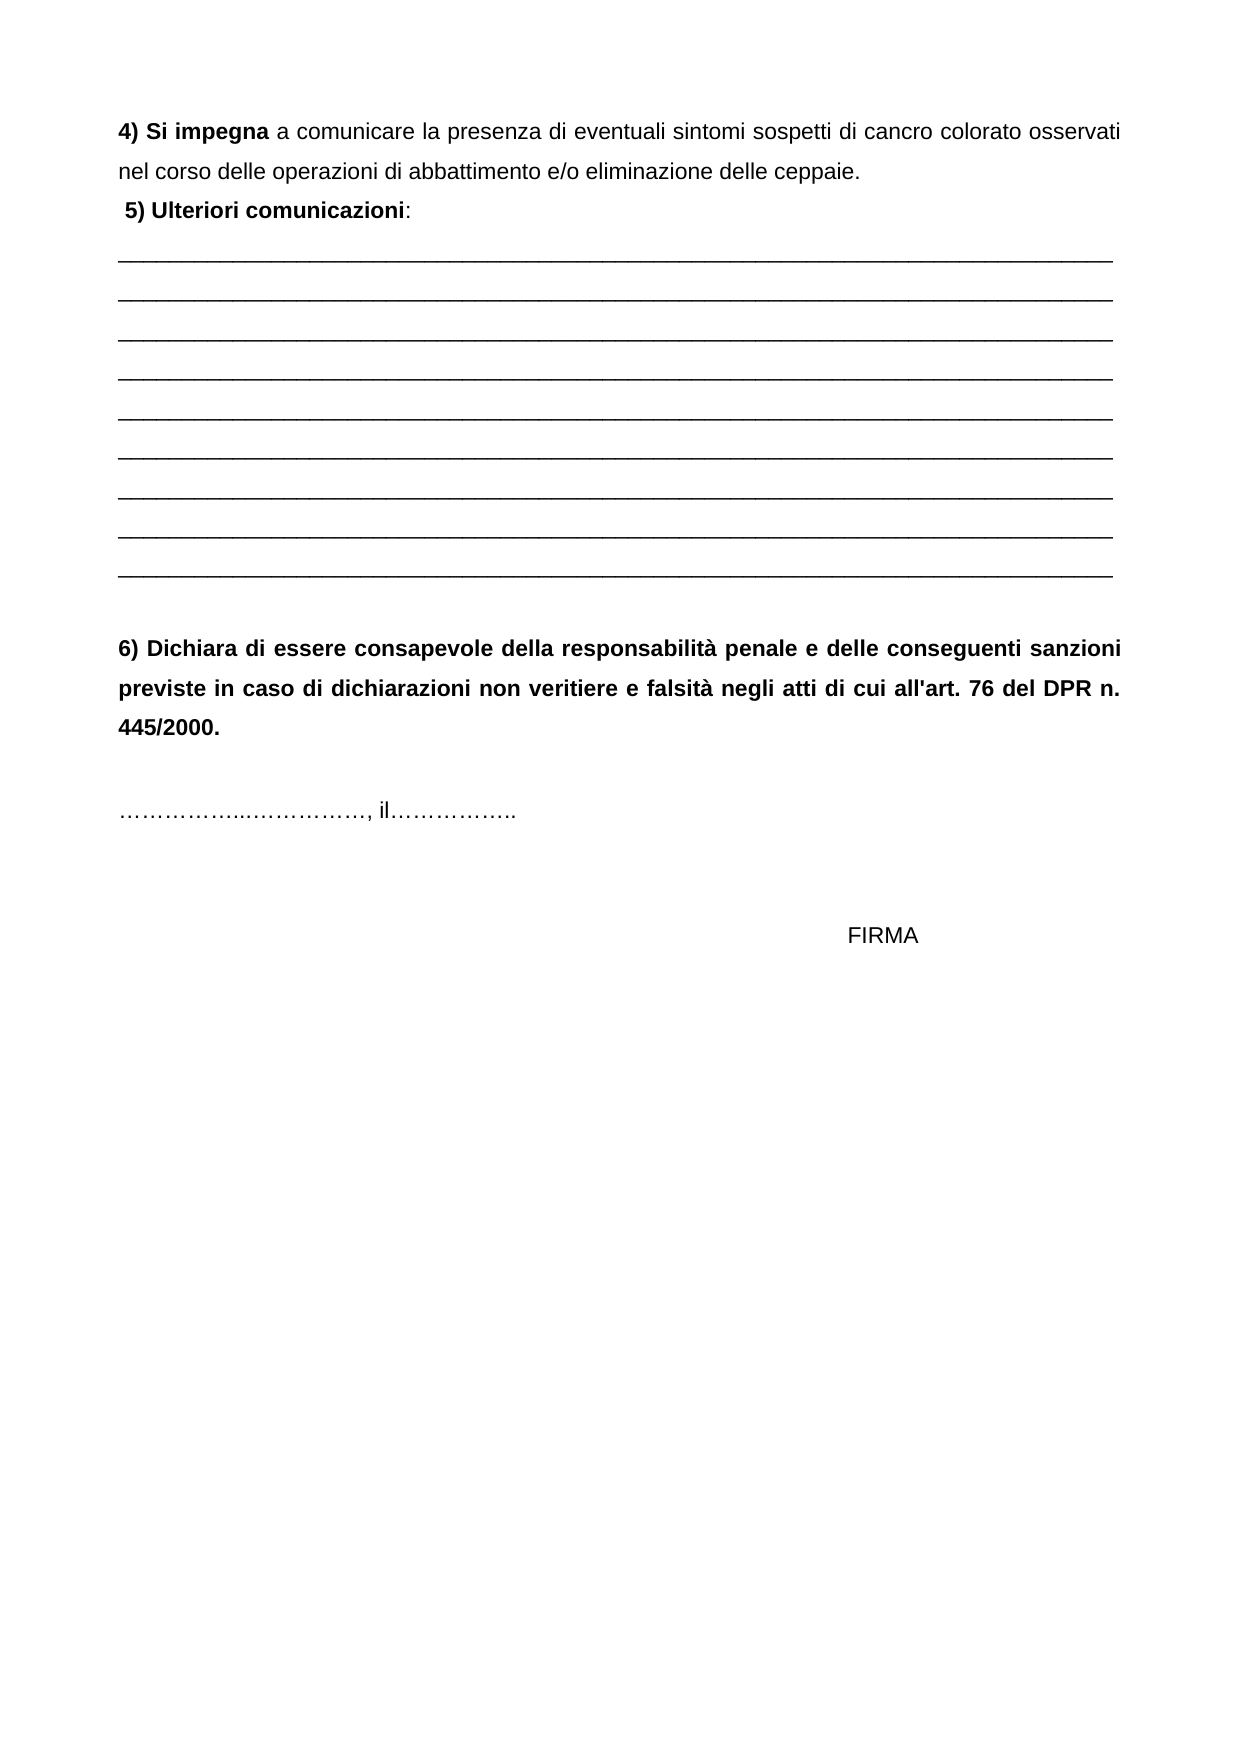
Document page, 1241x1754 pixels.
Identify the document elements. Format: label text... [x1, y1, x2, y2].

text FIRMA [644, 922, 1122, 949]
text ______________________________________________________________________________ [118, 513, 1122, 539]
text ______________________________________________________________________________ [118, 394, 1122, 421]
text 5) Ulteriori comunicazioni: ______________________________________________________________________________ [118, 197, 1122, 263]
text ……………...……………, il…………….. [118, 797, 1122, 823]
text ______________________________________________________________________________ [118, 552, 1122, 579]
text ______________________________________________________________________________ [118, 473, 1122, 500]
text ______________________________________________________________________________ [118, 434, 1122, 460]
text ______________________________________________________________________________ [118, 276, 1122, 302]
text 4) Si impegna a comunicare la presenza di eventuali sintomi sospetti di cancro colorato osservati nel corso delle operazioni di abbattimento e/o eliminazione delle ceppaie. [118, 118, 1122, 184]
text 6) Dichiara di essere consapevole della responsabilità penale e delle conseguenti sanzioni previste in caso di dichiarazioni non veritiere e falsità negli atti di cui all'art. 76 del DPR n. 445/2000. [118, 635, 1122, 740]
text ______________________________________________________________________________ ______________________________________________________________________________ [118, 316, 1122, 381]
